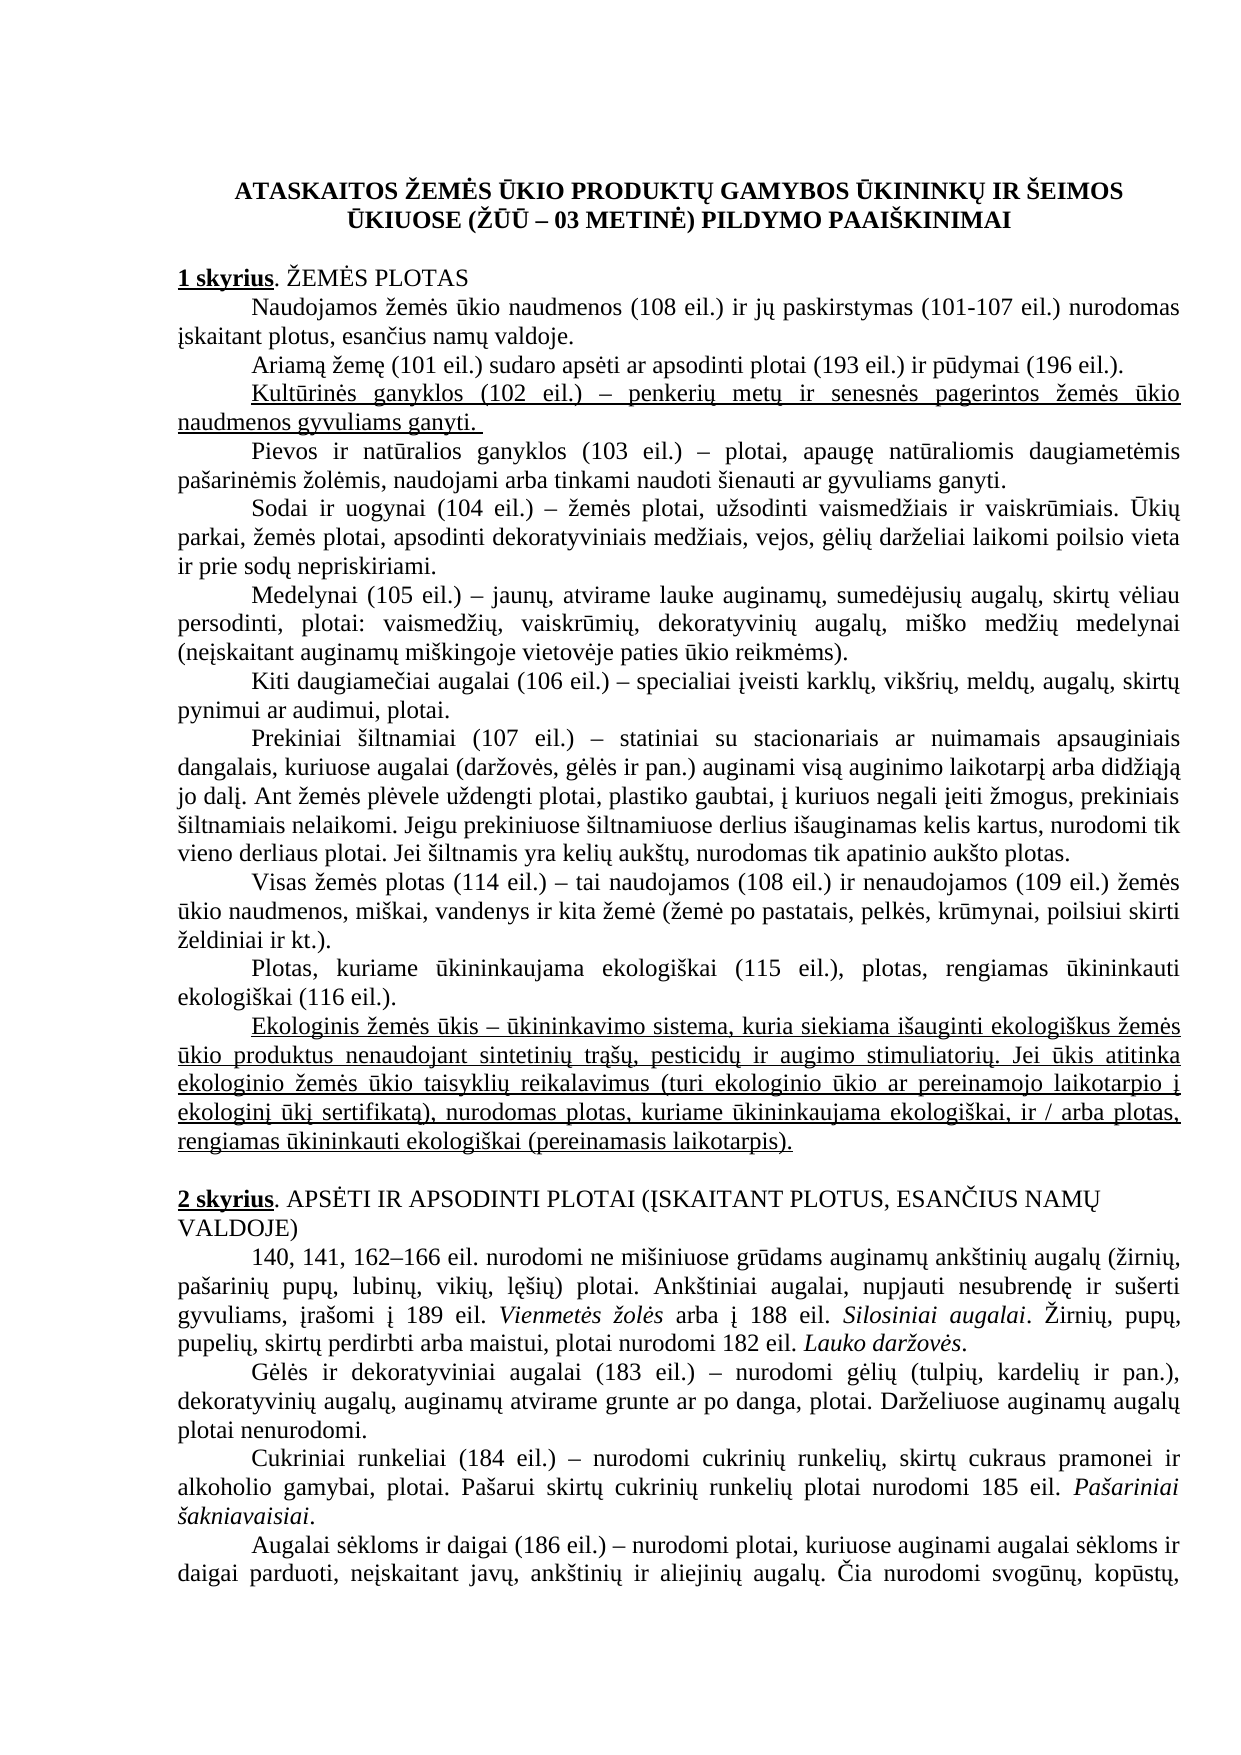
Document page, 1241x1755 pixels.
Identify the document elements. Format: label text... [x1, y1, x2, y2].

text Medelynai (105 eil.) – jaunų, atvirame lauke auginamų, sumedėjusių augalų, skirtų vėliau persodinti, plotai: vaismedžių, vaiskrūmių, dekoratyvinių augalų, miško medžių medelynai (neįskaitant auginamų miškingoje vietovėje paties ūkio reikmėms). [177, 580, 1181, 666]
text 140, 141, 162–166 eil. nurodomi ne mišiniuose grūdams auginamų ankštinių augalų (žirnių, pašarinių pupų, lubinų, vikių, lęšių) plotai. Ankštiniai augalai, nupjauti nesubrendę ir sušerti gyvuliams, įrašomi į 189 eil. Vienmetės žolės arba į 188 eil. Silosiniai augalai. Žirnių, pupų, pupelių, skirtų perdirbti arba maistui, plotai nurodomi 182 eil. Lauko daržovės. [177, 1242, 1181, 1357]
text Naudojamos žemės ūkio naudmenos (108 eil.) ir jų paskirstymas (101-107 eil.) nurodomas įskaitant plotus, esančius namų valdoje. [177, 292, 1181, 350]
text Augalai sėkloms ir daigai (186 eil.) – nurodomi plotai, kuriuose auginami augalai sėkloms ir daigai parduoti, neįskaitant javų, ankštinių ir aliejinių augalų. Čia nurodomi svogūnų, kopūstų, [177, 1530, 1181, 1587]
text ekologinį ūkį sertifikatą), nurodomas plotas, kuriame ūkininkaujama ekologiškai, ir / arba plotas, [177, 1094, 1181, 1122]
text Visas žemės plotas (114 eil.) – tai naudojamos (108 eil.) ir nenaudojamos (109 eil.) žemės ūkio naudmenos, miškai, vandenys ir kita žemė (žemė po pastatais, pelkės, krūmynai, poilsiui skirti želdiniai ir kt.). [177, 867, 1181, 953]
text Ariamą žemę (101 eil.) sudaro apsėti ar apsodinti plotai (193 eil.) ir pūdymai (196 eil.). [177, 350, 1181, 378]
text Ekologinis žemės ūkis – ūkininkavimo sistema, kuria siekiama išauginti ekologiškus žemės ūkio produktus nenaudojant sintetinių trąšų, pesticidų ir augimo stimuliatorių. Jei ūkis atitinka [177, 1011, 1181, 1065]
text Sodai ir uogynai (104 eil.) – žemės plotai, užsodinti vaismedžiais ir vaiskrūmiais. Ūkių parkai, žemės plotai, apsodinti dekoratyviniais medžiais, vejos, gėlių darželiai laikomi poilsio vieta ir prie sodų nepriskiriami. [177, 493, 1181, 580]
text Prekiniai šiltnamiai (107 eil.) – statiniai su stacionariais ar nuimamais apsauginiais dangalais, kuriuose augalai (daržovės, gėlės ir pan.) auginami visą auginimo laikotarpį arba didžiąją jo dalį. Ant žemės plėvele uždengti plotai, plastiko gaubtai, į kuriuos negali įeiti žmogus, prekiniais šiltnamiais nelaikomi. Jeigu prekiniuose šiltnamiuose derlius išauginamas kelis kartus, nurodomi tik vieno derliaus plotai. Jei šiltnamis yra kelių aukštų, nurodomas tik apatinio aukšto plotas. [177, 723, 1181, 867]
text Kultūrinės ganyklos (102 eil.) – penkerių metų ir senesnės pagerintos žemės ūkio naudmenos gyvuliams ganyti. [177, 378, 1181, 436]
text Gėlės ir dekoratyviniai augalai (183 eil.) – nurodomi gėlių (tulpių, kardelių ir pan.), dekoratyvinių augalų, auginamų atvirame grunte ar po danga, plotai. Darželiuose auginamų augalų plotai nenurodomi. [177, 1357, 1181, 1443]
text ekologinio žemės ūkio taisyklių reikalavimus (turi ekologinio ūkio ar pereinamojo laikotarpio į [177, 1066, 1181, 1093]
text Pievos ir natūralios ganyklos (103 eil.) – plotai, apaugę natūraliomis daugiametėmis pašarinėmis žolėmis, naudojami arba tinkami naudoti šienauti ar gyvuliams ganyti. [177, 436, 1181, 493]
text ATASKAITOS ŽEMĖS ŪKIO PRODUKTŲ GAMYBOS ŪKININKŲ IR ŠEIMOS ŪKIUOSE (ŽŪŪ – 03 METINĖ) PILDYMO PAAIŠKINIMAI [177, 176, 1181, 234]
text rengiamas ūkininkauti ekologiškai (pereinamasis laikotarpis). [177, 1123, 1181, 1155]
text Kiti daugiamečiai augalai (106 eil.) – specialiai įveisti karklų, vikšrių, meldų, augalų, skirtų pynimui ar audimui, plotai. [177, 666, 1181, 723]
text 1 skyrius. ŽEMĖS PLOTAS [177, 263, 1181, 292]
text Cukriniai runkeliai (184 eil.) – nurodomi cukrinių runkelių, skirtų cukraus pramonei ir alkoholio gamybai, plotai. Pašarui skirtų cukrinių runkelių plotai nurodomi 185 eil. Pašariniai šakniavaisiai. [177, 1443, 1181, 1530]
text 2 skyrius. APSĖTI IR APSODINTI PLOTAI (ĮSKAITANT PLOTUS, ESANČIUS NAMŲ VALDOJE) [177, 1184, 1181, 1242]
text Plotas, kuriame ūkininkaujama ekologiškai (115 eil.), plotas, rengiamas ūkininkauti ekologiškai (116 eil.). [177, 953, 1181, 1011]
